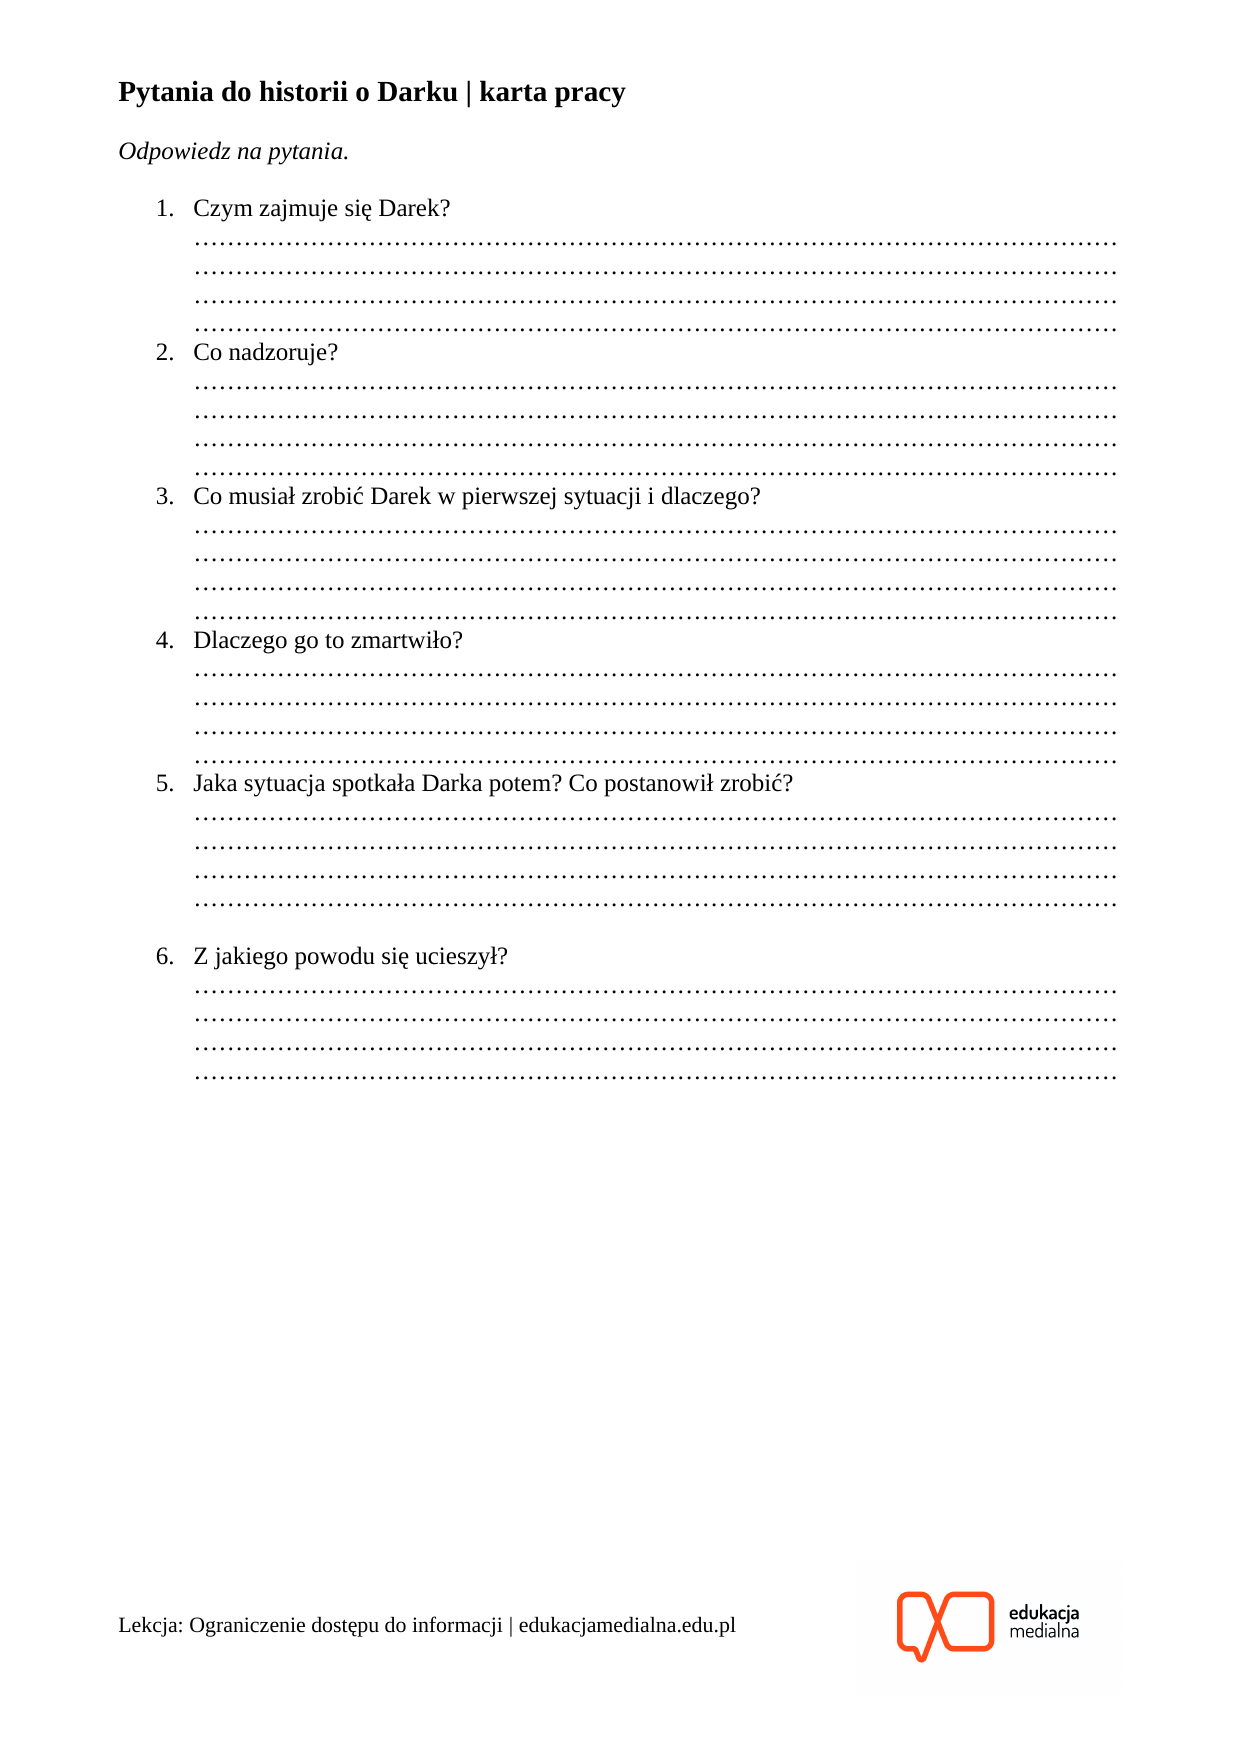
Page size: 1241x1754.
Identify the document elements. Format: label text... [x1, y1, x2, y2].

text ………………………………………………………………………………………………………………………………………………………………………………………………………………………………………………………………………………………………………………………………………………………………………………………………………… [193, 510, 1122, 625]
list Czym zajmuje się Darek? [156, 193, 1122, 222]
picture [854, 1559, 1123, 1695]
list Dlaczego go to zmartwiło? [156, 625, 1122, 653]
text Pytania do historii o Darku | karta pracy [118, 74, 1122, 107]
text ………………………………………………………………………………………………………………………………………………………………………………………………………………………………………………………………………………………………………………………………………………………………………………………………………… [193, 222, 1122, 337]
text Odpowiedz na pytania. [118, 136, 1122, 165]
list Co musiał zrobić Darek w pierwszej sytuacji i dlaczego? [156, 481, 1122, 510]
list Z jakiego powodu się ucieszył? [156, 941, 1122, 970]
list Jaka sytuacja spotkała Darka potem? Co postanowił zrobić? [156, 768, 1122, 797]
text ………………………………………………………………………………………………………………………………………………………………………………………………………………………………………………………………………………………………………………………………………………………………………………………………………… [193, 797, 1122, 912]
text ………………………………………………………………………………………………………………………………………………………………………………………………………………………………………………………………………………………………………………………………………………………………………………………………………… [193, 366, 1122, 481]
list Co nadzoruje? [156, 337, 1122, 366]
text ………………………………………………………………………………………………………………………………………………………………………………………………………………………………………………………………………………………………………………………………………………………………………………………………………… [193, 653, 1122, 768]
text ………………………………………………………………………………………………………………………………………………………………………………………………………………………………………………………………………………………………………………………………………………………………………………………………………… [193, 970, 1122, 1085]
